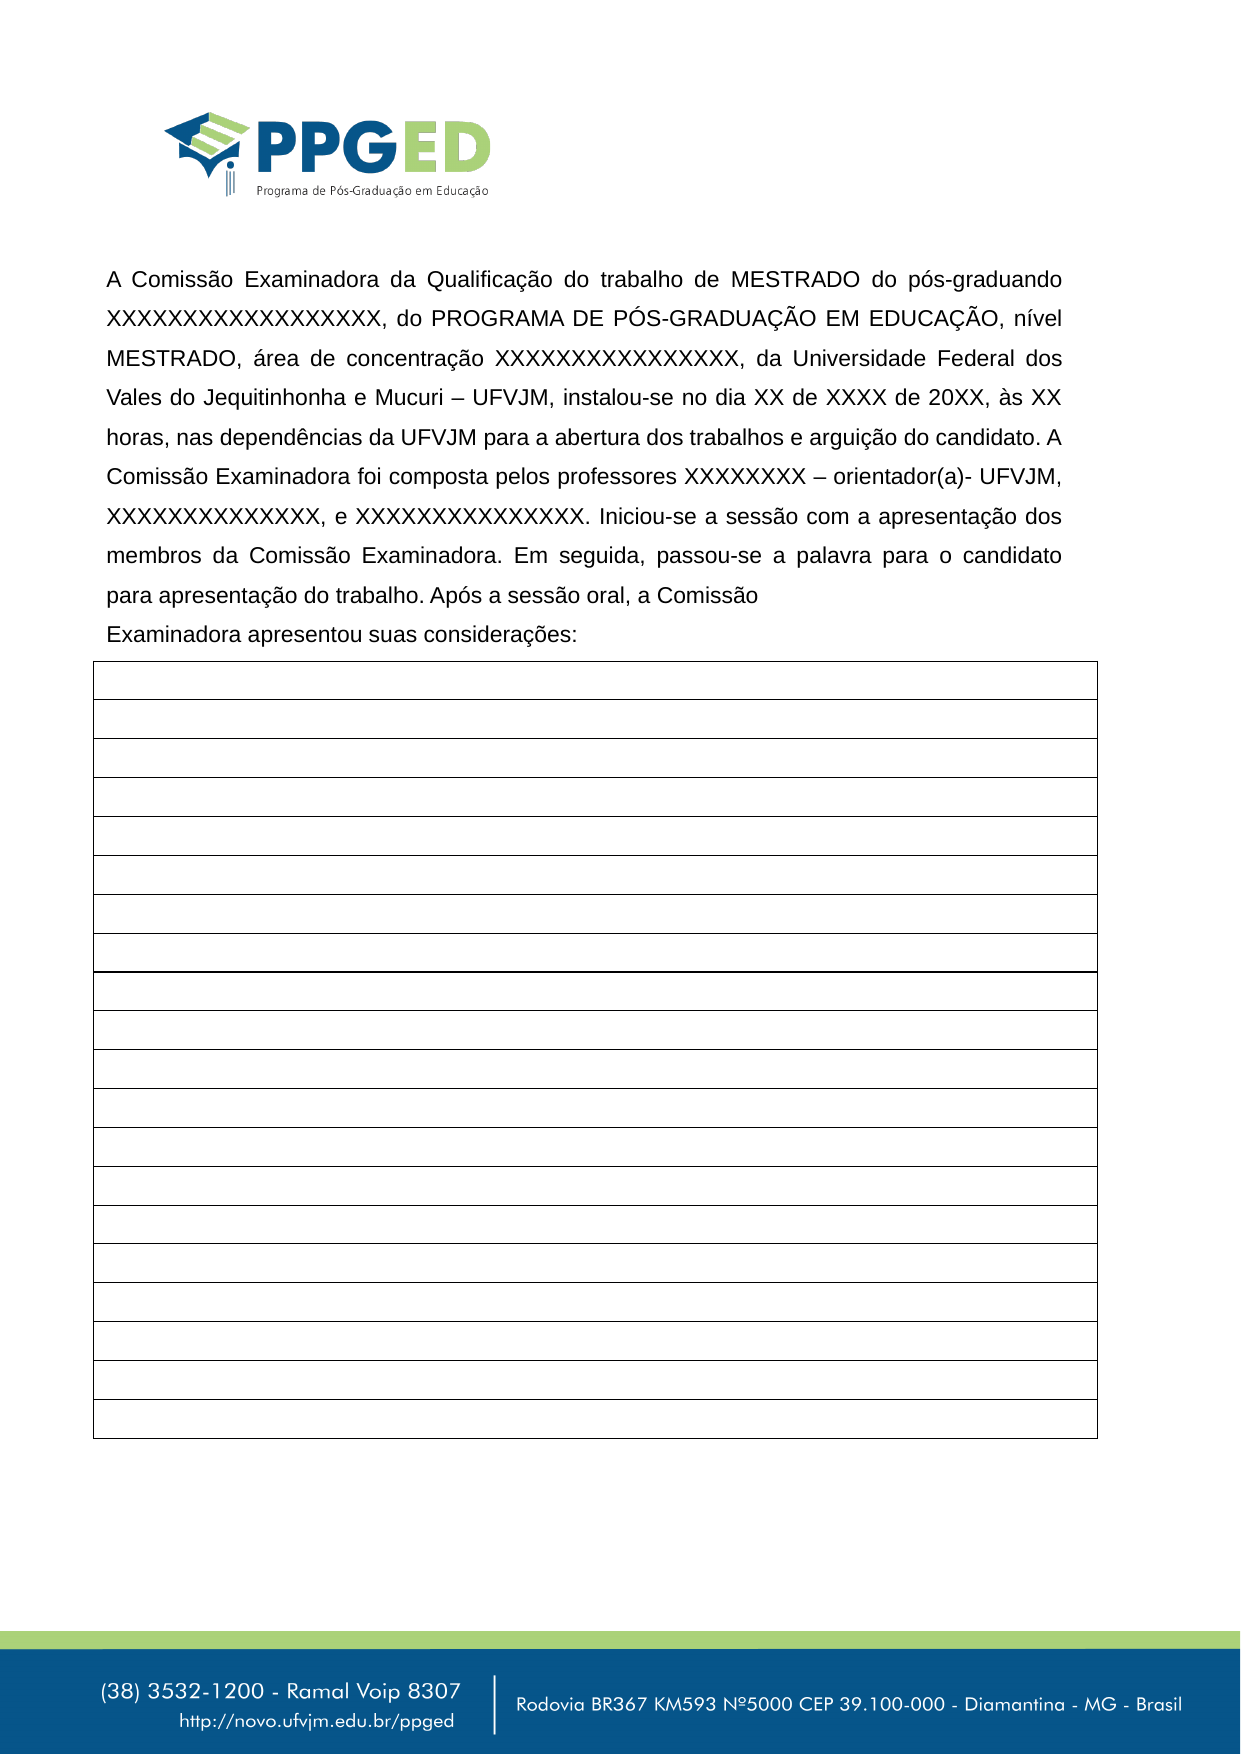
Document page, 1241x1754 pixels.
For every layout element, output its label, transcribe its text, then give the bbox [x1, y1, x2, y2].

table_cell [94, 817, 1097, 855]
table_cell [94, 1400, 1097, 1438]
text A Comissão Examinadora da Qualificação do trabalho de MESTRADO do pós-graduando XXXXXXXXXXXXXXXXXX, do PROGRAMA DE PÓS-GRADUAÇÃO EM EDUCAÇÃO, nível MESTRADO, área de concentração XXXXXXXXXXXXXXXX, da Universidade Federal dos Vales do Jequitinhonha e Mucuri – UFVJM, instalou-se no dia XX de XXXX de 20XX, às XX horas, nas dependências da UFVJM para a abertura dos trabalhos e arguição do candidato. A Comissão Examinadora foi composta pelos professores XXXXXXXX – orientador(a)- UFVJM, XXXXXXXXXXXXXX, e XXXXXXXXXXXXXXX. Iniciou-se a sessão com a apresentação dos membros da Comissão Examinadora. Em seguida, passou-se a palavra para o candidato para apresentação do trabalho. Após a sessão oral, a Comissão [106, 266, 1063, 608]
table_cell [94, 1167, 1097, 1204]
text Examinadora apresentou suas considerações: [106, 621, 1063, 647]
table_cell [94, 739, 1097, 777]
table_header [94, 662, 1097, 699]
picture [0, 1631, 1241, 1754]
table_cell [94, 856, 1097, 894]
table_cell [94, 1283, 1097, 1321]
picture [163, 103, 497, 198]
table_cell [94, 1128, 1097, 1166]
table_cell [94, 778, 1097, 816]
table_cell [94, 1206, 1097, 1243]
table_cell [94, 934, 1097, 971]
table_cell [94, 1361, 1097, 1399]
table_cell [94, 1050, 1097, 1088]
table_cell [94, 973, 1097, 1010]
table_cell [94, 700, 1097, 738]
table_cell [94, 1089, 1097, 1127]
table_cell [94, 1011, 1097, 1049]
table_cell [94, 1322, 1097, 1360]
table_cell [94, 895, 1097, 932]
table_cell [94, 1244, 1097, 1282]
